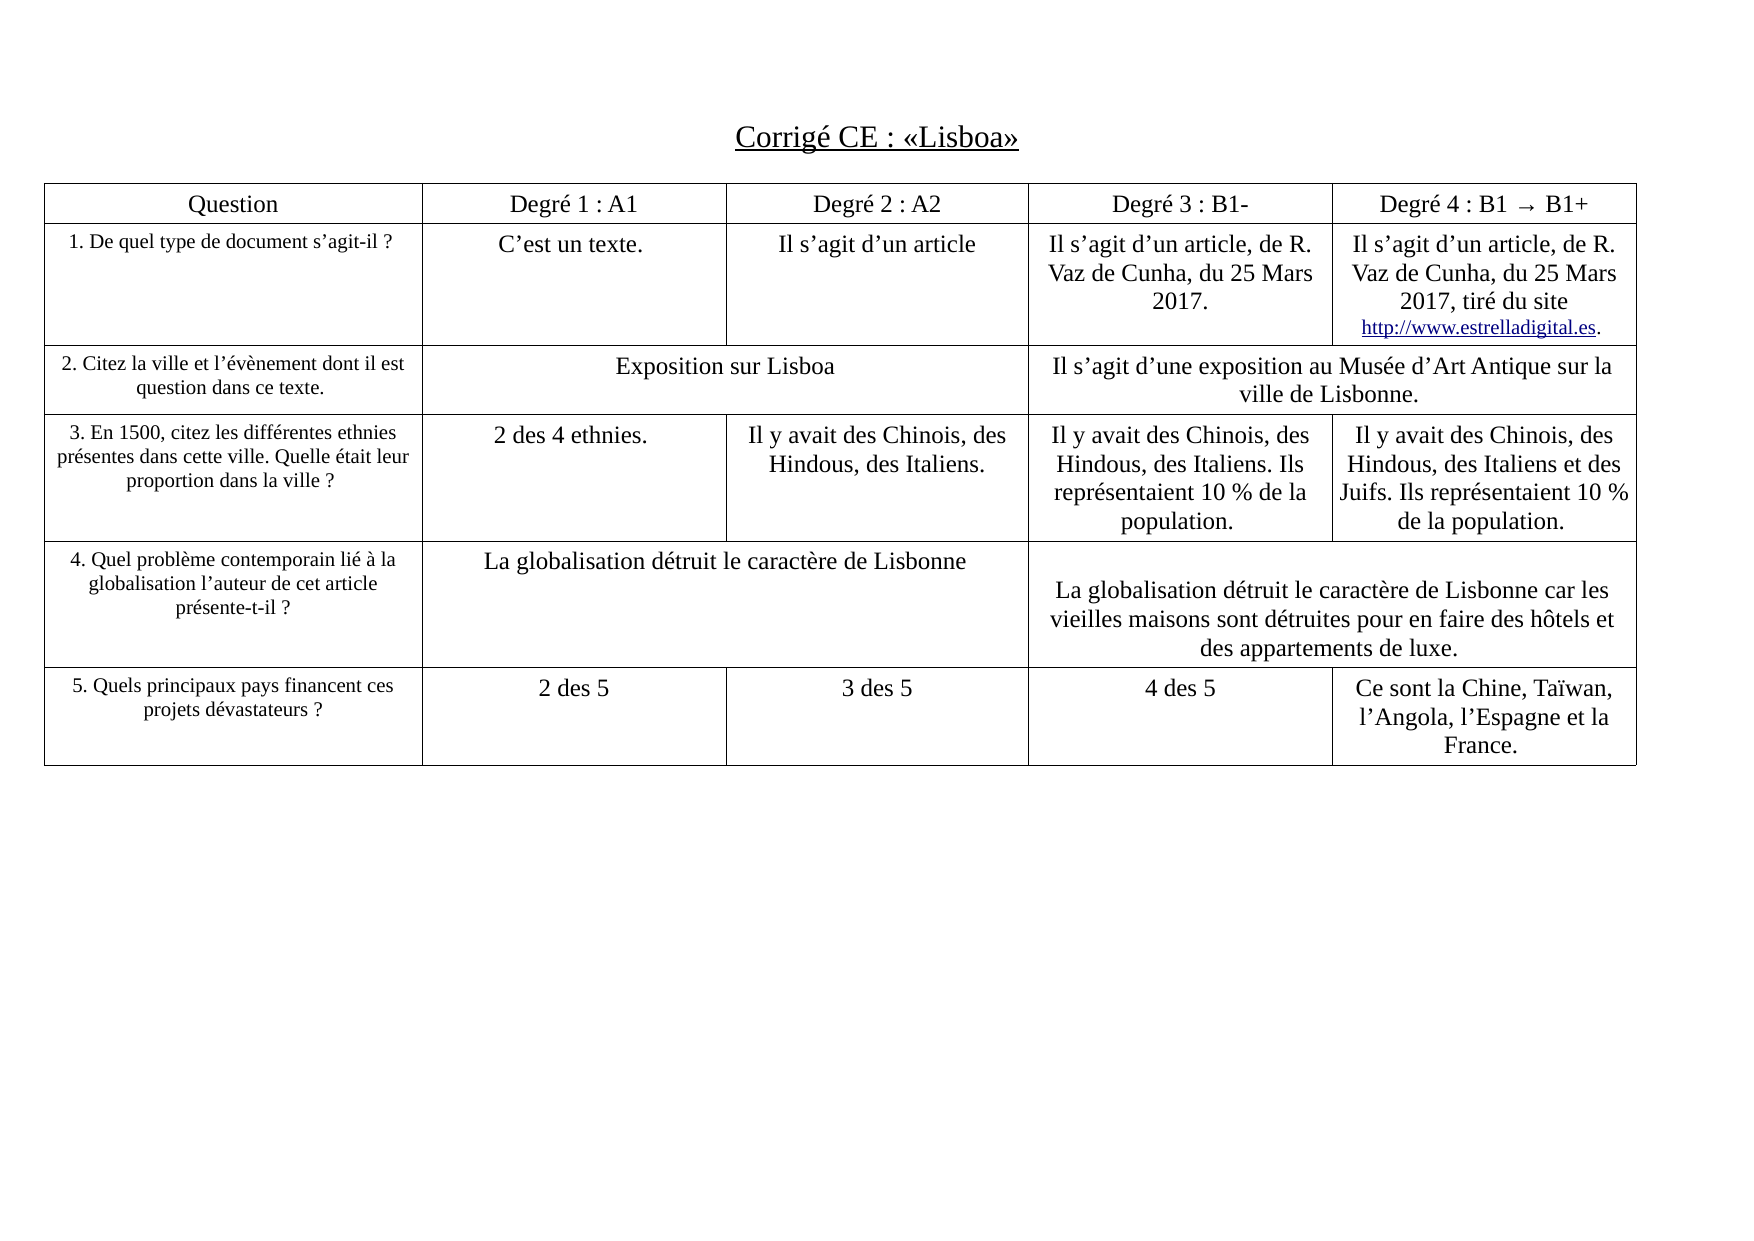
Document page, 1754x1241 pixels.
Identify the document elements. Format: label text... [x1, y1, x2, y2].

table_cell La globalisation détruit le caractère de Lisbonne car les vieilles maisons sont détruites pour en faire des hôtels et des appartements de luxe. [1029, 542, 1636, 667]
table_cell C’est un texte. [423, 224, 726, 345]
table_cell 5. Quels principaux pays financent ces projets dévastateurs ? [45, 668, 422, 765]
table_cell La globalisation détruit le caractère de Lisbonne [423, 542, 1028, 667]
table_cell 2 des 4 ethnies. [423, 415, 726, 541]
table_header Degré 2 : A2 [727, 184, 1028, 223]
table_header Question [45, 184, 422, 223]
text Corrigé CE : «Lisboa» [118, 118, 1636, 154]
table_cell Il y avait des Chinois, des Hindous, des Italiens. [727, 415, 1028, 541]
table_cell Il s’agit d’une exposition au Musée d’Art Antique sur la ville de Lisbonne. [1029, 346, 1636, 414]
table_cell Exposition sur Lisboa [423, 346, 1028, 414]
table_cell 2. Citez la ville et l’évènement dont il est question dans ce texte. [45, 346, 422, 414]
table_header Degré 4 : B1 → B1+ [1333, 184, 1636, 223]
table_cell 3 des 5 [727, 668, 1028, 765]
table_cell Il s’agit d’un article, de R. Vaz de Cunha, du 25 Mars 2017. [1029, 224, 1332, 345]
table_cell 4. Quel problème contemporain lié à la globalisation l’auteur de cet article présente-t-il ? [45, 542, 422, 667]
table_cell Il s’agit d’un article [727, 224, 1028, 345]
table_cell Ce sont la Chine, Taïwan, l’Angola, l’Espagne et la France. [1333, 668, 1636, 765]
table_cell Il s’agit d’un article, de R. Vaz de Cunha, du 25 Mars 2017, tiré du site http://www.estrelladigital.es. [1333, 224, 1636, 345]
table_header Degré 1 : A1 [423, 184, 726, 223]
table_header Degré 3 : B1- [1029, 184, 1332, 223]
table_cell 2 des 5 [423, 668, 726, 765]
table_cell Il y avait des Chinois, des Hindous, des Italiens. Ils représentaient 10 % de la population. [1029, 415, 1332, 541]
table_cell 3. En 1500, citez les différentes ethnies présentes dans cette ville. Quelle était leur proportion dans la ville ? [45, 415, 422, 541]
table_cell 1. De quel type de document s’agit-il ? [45, 224, 422, 345]
table_cell 4 des 5 [1029, 668, 1332, 765]
table_cell Il y avait des Chinois, des Hindous, des Italiens et des Juifs. Ils représentaient 10 % de la population. [1333, 415, 1636, 541]
